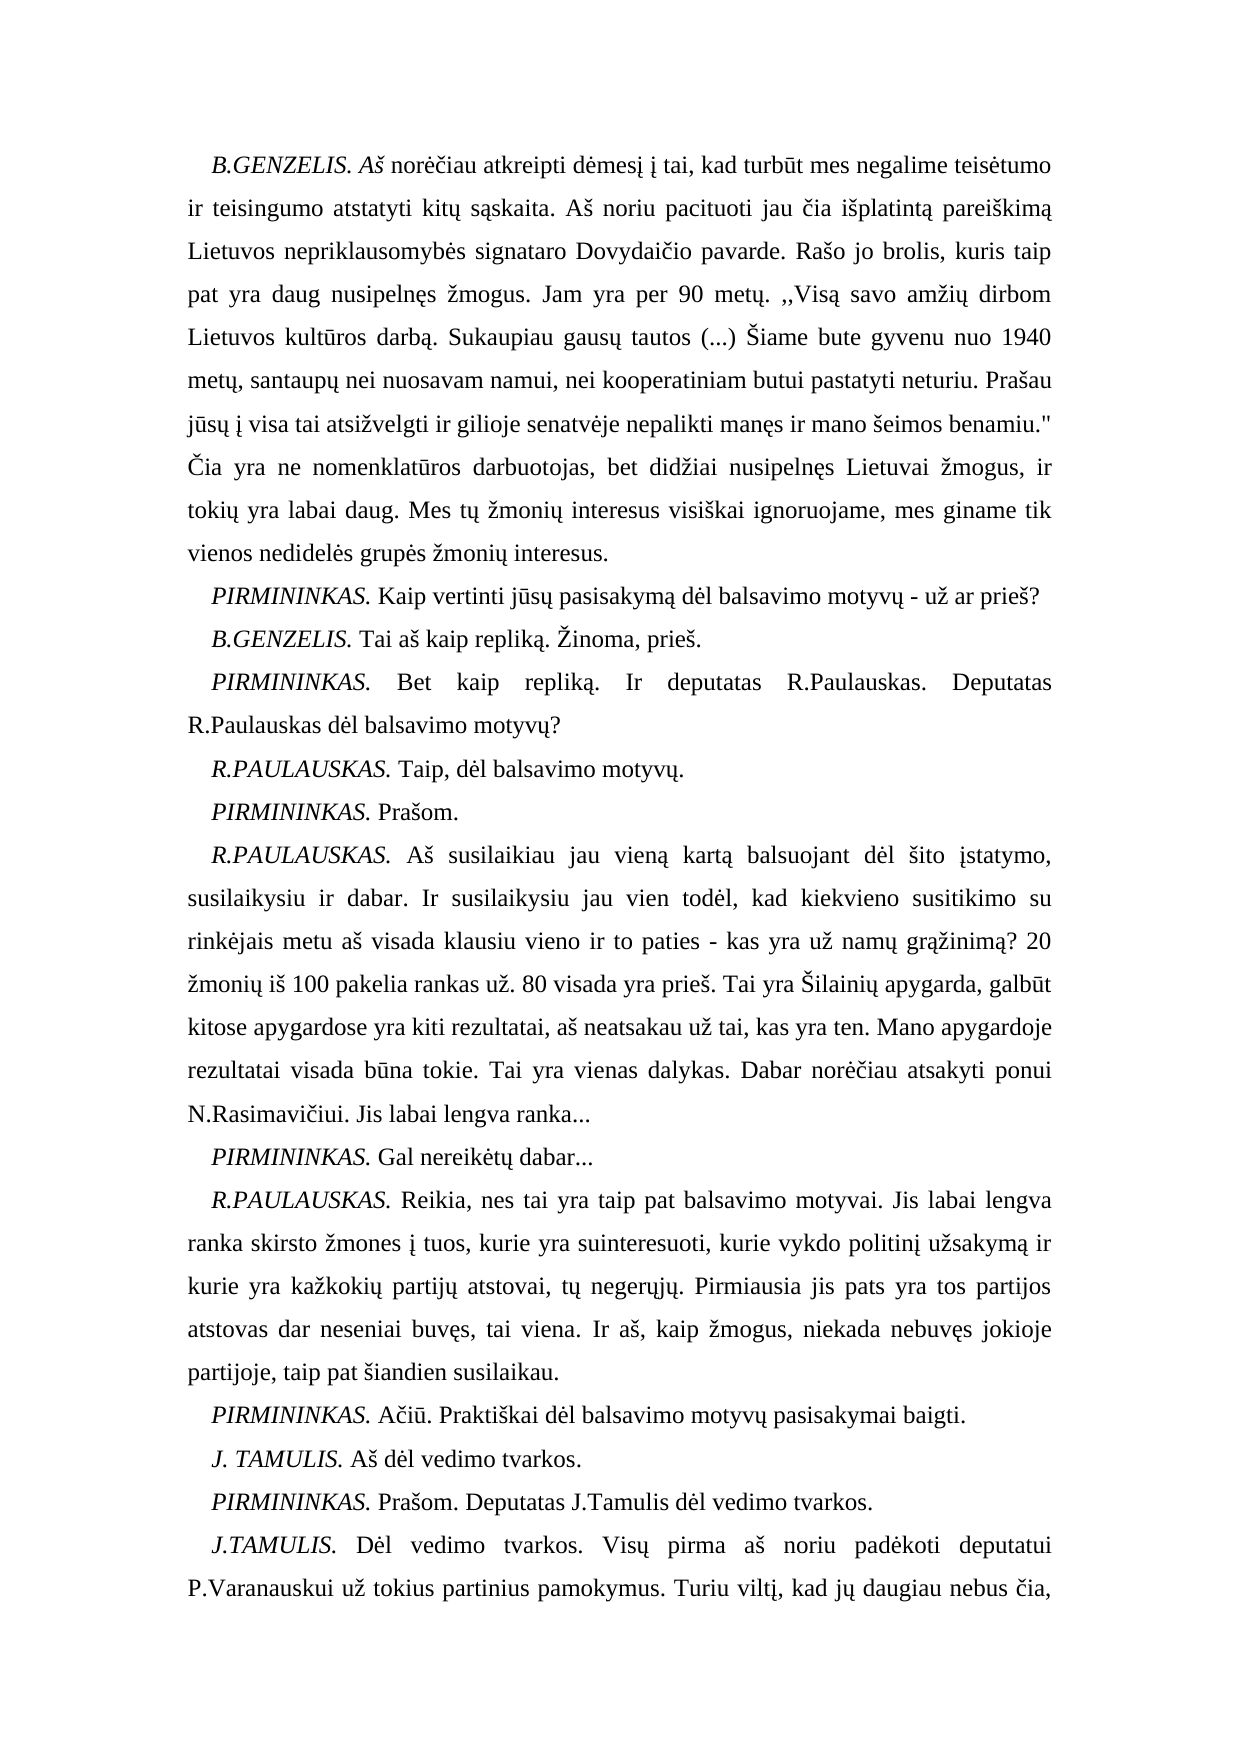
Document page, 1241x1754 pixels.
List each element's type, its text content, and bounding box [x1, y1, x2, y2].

text R.PAULAUSKAS. Reikia, nes tai yra taip pat balsavimo motyvai. Jis labai lengva ranka skirsto žmones į tuos, kurie yra suinteresuoti, kurie vykdo politinį užsakymą ir kurie yra kažkokių partijų atstovai, tų negerųjų. Pirmiausia jis pats yra tos partijos atstovas dar neseniai buvęs, tai viena. Ir aš, kaip žmogus, niekada nebuvęs jokioje partijoje, taip pat šiandien susilaikau. [187, 1185, 1053, 1386]
text J.TAMULIS. Dėl vedimo tvarkos. Visų pirma aš noriu padėkoti deputatui P.Varanauskui už tokius partinius pamokymus. Turiu viltį, kad jų daugiau nebus čia, [187, 1530, 1053, 1602]
text PIRMININKAS. Gal nereikėtų dabar... [187, 1142, 1053, 1171]
text R.PAULAUSKAS. Aš susilaikiau jau vieną kartą balsuojant dėl šito įstatymo, susilaikysiu ir dabar. Ir susilaikysiu jau vien todėl, kad kiekvieno susitikimo su rinkėjais metu aš visada klausiu vieno ir to paties - kas yra už namų grąžinimą? 20 žmonių iš 100 pakelia rankas už. 80 visada yra prieš. Tai yra Šilainių apygarda, galbūt kitose apygardose yra kiti rezultatai, aš neatsakau už tai, kas yra ten. Mano apygardoje rezultatai visada būna tokie. Tai yra vienas dalykas. Dabar norėčiau atsakyti ponui N.Rasimavičiui. Jis labai lengva ranka... [187, 840, 1053, 1127]
text B.GENZELIS. Aš norėčiau atkreipti dėmesį į tai, kad turbūt mes negalime teisėtumo ir teisingumo atstatyti kitų sąskaita. Aš noriu pacituoti jau čia išplatintą pareiškimą Lietuvos nepriklausomybės signataro Dovydaičio pavarde. Rašo jo brolis, kuris taip pat yra daug nusipelnęs žmogus. Jam yra per 90 metų. ,,Visą savo amžių dirbom Lietuvos kultūros darbą. Sukaupiau gausų tautos (...) Šiame bute gyvenu nuo 1940 metų, santaupų nei nuosavam namui, nei kooperatiniam butui pastatyti neturiu. Prašau jūsų į visa tai atsižvelgti ir gilioje senatvėje nepalikti manęs ir mano šeimos benamiu." Čia yra ne nomenklatūros darbuotojas, bet didžiai nusipelnęs Lietuvai žmogus, ir tokių yra labai daug. Mes tų žmonių interesus visiškai ignoruojame, mes giname tik vienos nedidelės grupės žmonių interesus. [187, 150, 1053, 567]
text PIRMININKAS. Prašom. [187, 797, 1053, 826]
text PIRMININKAS. Ačiū. Praktiškai dėl balsavimo motyvų pasisakymai baigti. [187, 1401, 1053, 1429]
text J. TAMULIS. Aš dėl vedimo tvarkos. [187, 1444, 1053, 1472]
text R.PAULAUSKAS. Taip, dėl balsavimo motyvų. [187, 754, 1053, 782]
text B.GENZELIS. Tai aš kaip repliką. Žinoma, prieš. [187, 624, 1053, 653]
text PIRMININKAS. Prašom. Deputatas J.Tamulis dėl vedimo tvarkos. [187, 1487, 1053, 1516]
text PIRMININKAS. Bet kaip repliką. Ir deputatas R.Paulauskas. Deputatas R.Paulauskas dėl balsavimo motyvų? [187, 667, 1053, 739]
text PIRMININKAS. Kaip vertinti jūsų pasisakymą dėl balsavimo motyvų - už ar prieš? [187, 581, 1053, 610]
